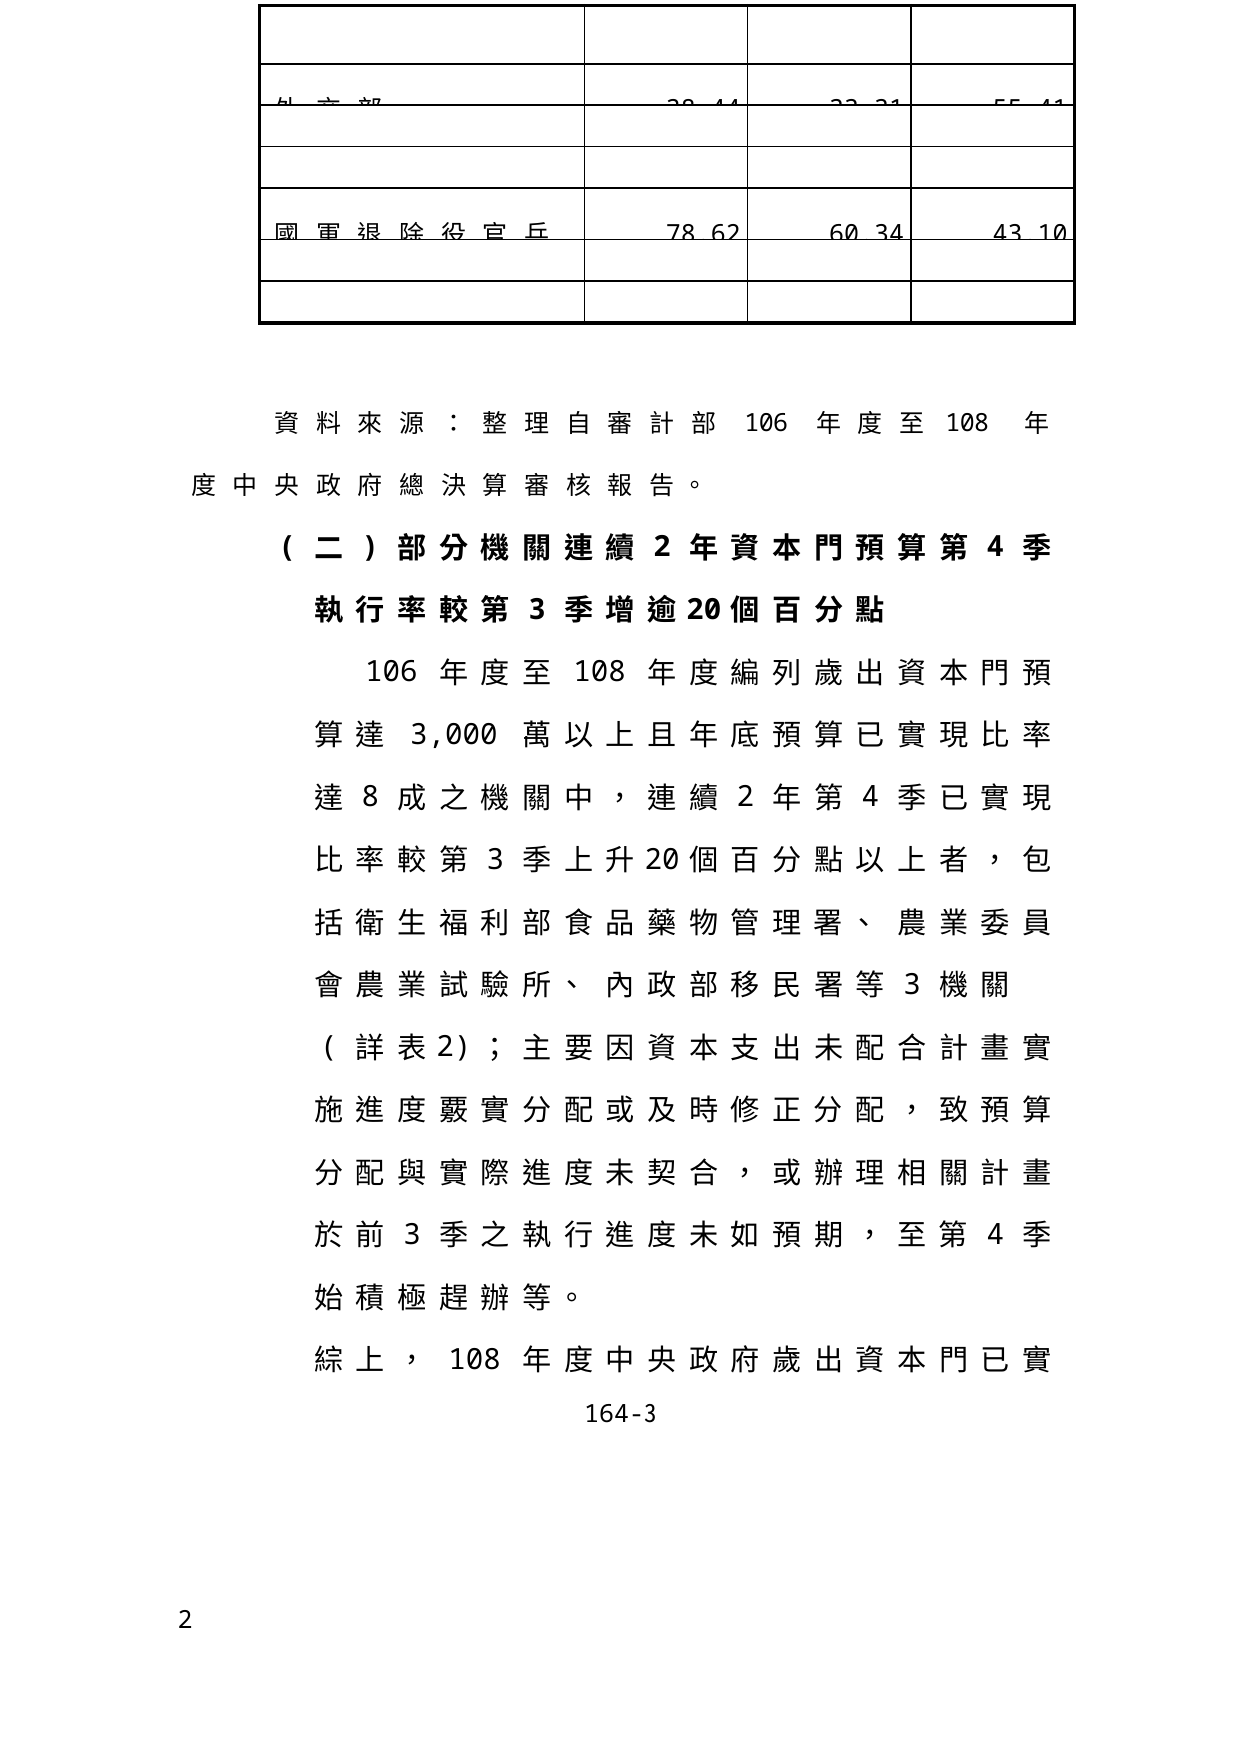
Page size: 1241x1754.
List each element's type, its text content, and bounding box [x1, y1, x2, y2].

table_cell 78.62 [585, 189, 747, 239]
text 綜上，108年度中央政府歲出資本門已實 [242, 1316, 1058, 1379]
table_cell [585, 282, 747, 321]
table_cell 53.08 [912, 147, 1073, 187]
table_cell 文化部 [261, 106, 584, 146]
table_cell 33.31 [748, 65, 910, 104]
table_cell 外交部 [261, 65, 584, 104]
text 106年度至108年度編列歲出資本門預算達3,000萬以上且年底預算已實現比率達8成之機關中，連續2年第4季已實現比率較第3季上升20個百分點以上者，包括衛生福利部食品藥物管理署、農業委員會農業試驗所、內政部移民署等3機關(詳表2)；主要因資本支出未配合計畫實施進度覈實分配或及時修正分配，致預算分配與實際進度未契合，或辦理相關計畫於前3季之執行進度未如預期，至第4季始積極趕辦等。 [271, 629, 1058, 1316]
table_cell 55.51 [748, 106, 910, 146]
table_cell 76.80 [748, 240, 910, 280]
table_cell 78.83 [748, 282, 910, 321]
table_cell 司法院 [261, 147, 584, 187]
table_cell 58.48 [748, 147, 910, 187]
table_header 107 [748, 7, 910, 63]
text (二)部分機關連續2年資本門預算第4季執行率較第3季增逾20個百分點 [242, 504, 1058, 629]
table_cell 行政院 [261, 282, 584, 321]
table_cell 38.44 [585, 65, 747, 104]
table_cell [585, 240, 747, 280]
table_cell 71.82 [912, 240, 1073, 280]
table_cell 55.41 [912, 65, 1073, 104]
table_cell 76.68 [912, 282, 1073, 321]
table_header 106 [585, 7, 747, 63]
table_cell 60.73 [585, 106, 747, 146]
text 資料來源：整理自審計部106年度至108 年度中央政府總決算審核報告。 [183, 379, 1058, 504]
table_cell [585, 147, 747, 187]
table_cell 51.13 [912, 106, 1073, 146]
table_header 108 [912, 7, 1073, 63]
table_cell 國軍退除役官兵輔導委員會 [261, 189, 584, 239]
table_cell 43.10 [912, 189, 1073, 239]
table_cell 環境保護署 [261, 240, 584, 280]
table_cell 60.34 [748, 189, 910, 239]
table_header 年度 主管機關 [261, 7, 584, 63]
